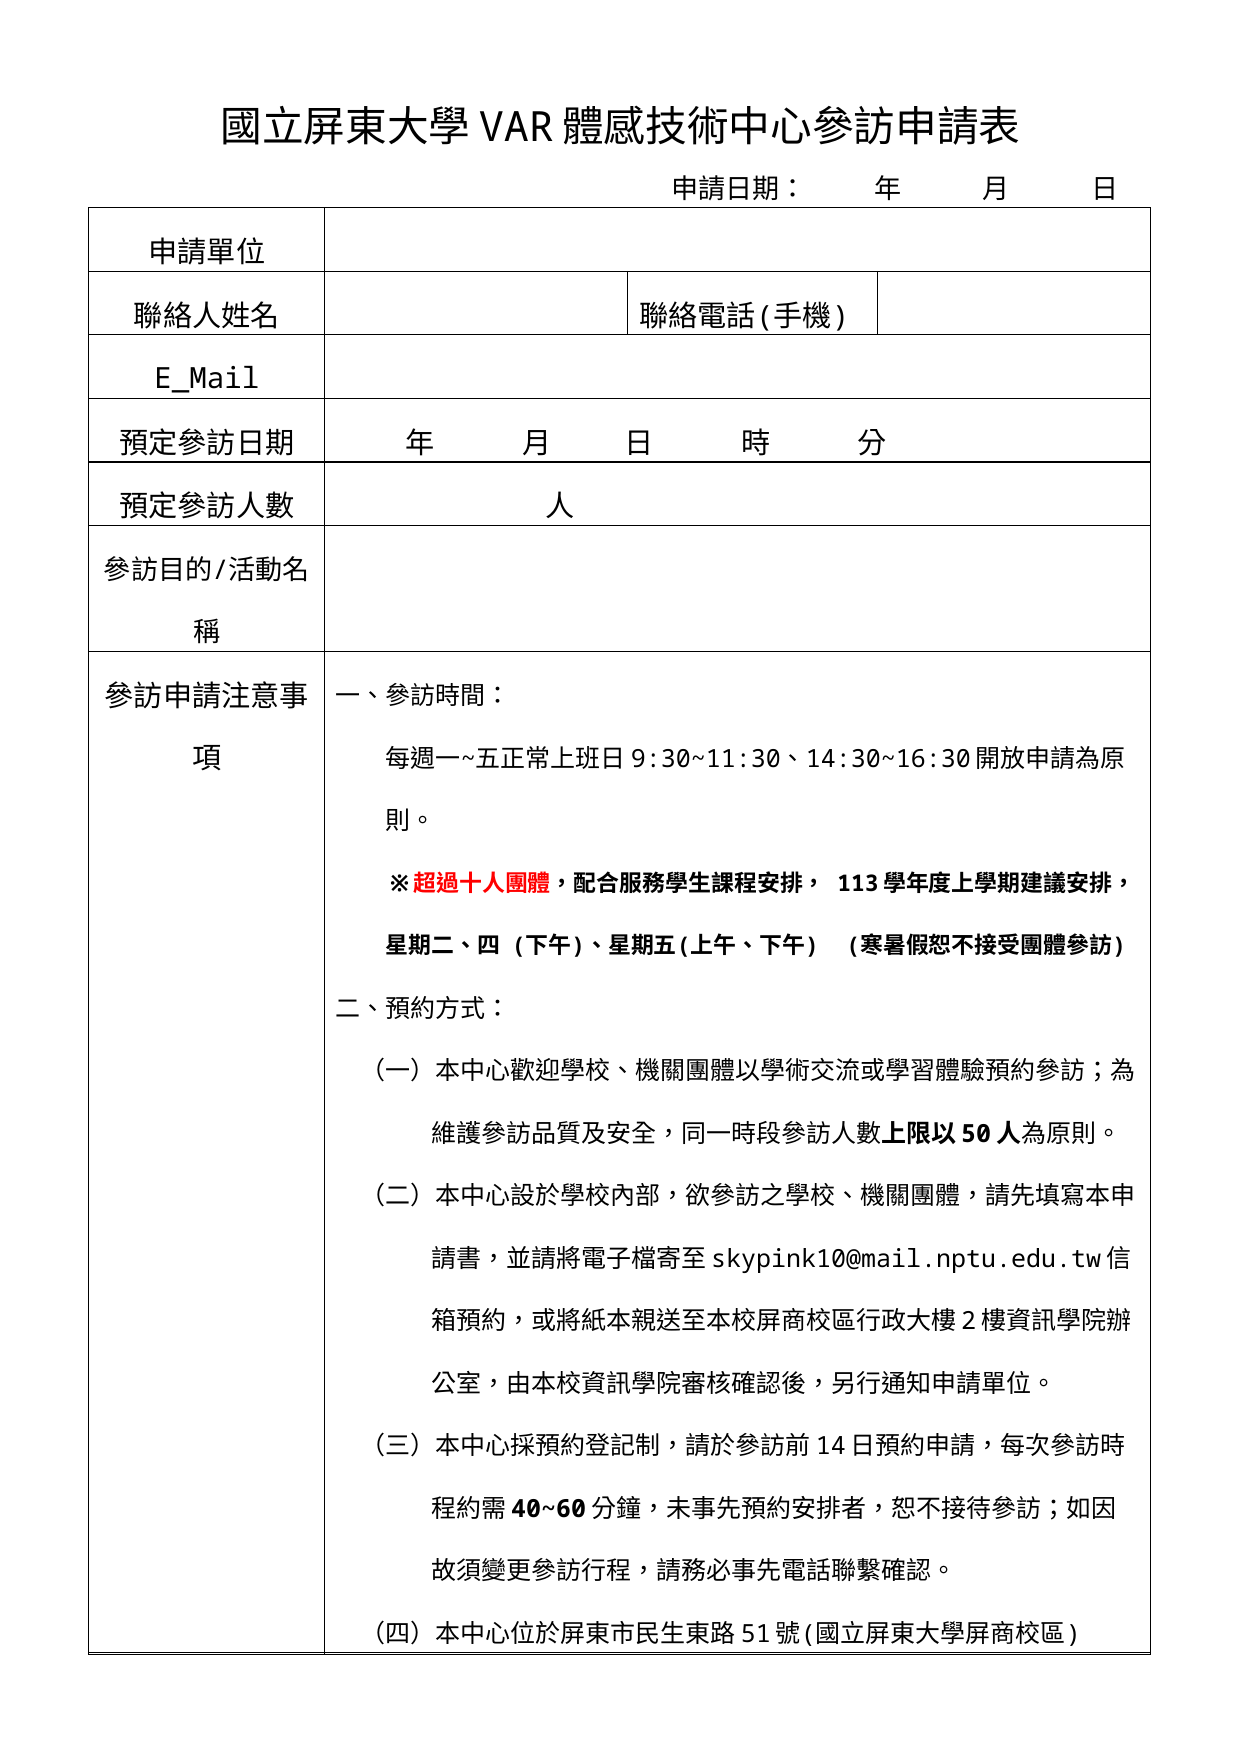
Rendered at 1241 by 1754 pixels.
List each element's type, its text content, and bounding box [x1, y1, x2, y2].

table_cell E_Mail [89, 335, 324, 398]
table_cell [878, 272, 1150, 334]
table_cell 預定參訪日期 [89, 399, 324, 461]
table_header 申請單位 [89, 208, 324, 271]
table_header [325, 208, 1150, 271]
table_cell 一、參訪時間： 每週一~五正常上班日9:30~11:30、14:30~16:30開放申請為原則。 ※超過十人團體，配合服務學生課程安排， 113學年度上學期建議安排，星期二、四 (下午)、星期五(上午、下午) (寒暑假恕不接受團體參訪) 二、預約方式： （一）本中心歡迎學校、機關團體以學術交流或學習體驗預約參訪；為維護參訪品質及安全，同一時段參訪人數上限以50人為原則。 （二）本中心設於學校內部，欲參訪之學校、機關團體，請先填寫本申請書，並請將電子檔寄至skypink10@mail.nptu.edu.tw信箱預約，或將紙本親送至本校屏商校區行政大樓2樓資訊學院辦公室，由本校資訊學院審核確認後，另行通知申請單位。 （三）本中心採預約登記制，請於參訪前14日預約申請，每次參訪時程約需40~60分鐘，未事先預約安排者，恕不接待參訪；如因故須變更參訪行程，請務必事先電話聯繫確認。 （四）本中心位於屏東市民生東路51號(國立屏東大學屏商校區) [325, 652, 1150, 1652]
table_cell 年 月 日 時 分 [325, 399, 1150, 461]
text 申請日期： 年 月 日 [89, 145, 1152, 207]
table_cell 預定參訪人數 [89, 463, 324, 525]
table_cell 參訪申請注意事項 [89, 652, 324, 1652]
table_cell 聯絡電話(手機) [628, 272, 877, 334]
text 國立屏東大學VAR體感技術中心參訪申請表 [89, 82, 1152, 145]
table_cell 參訪目的/活動名稱 [89, 526, 324, 651]
table_cell 聯絡人姓名 [89, 272, 324, 334]
table_cell [325, 526, 1150, 651]
table_cell 人 [325, 463, 1150, 525]
table_cell [325, 272, 627, 334]
table_cell [325, 335, 1150, 398]
